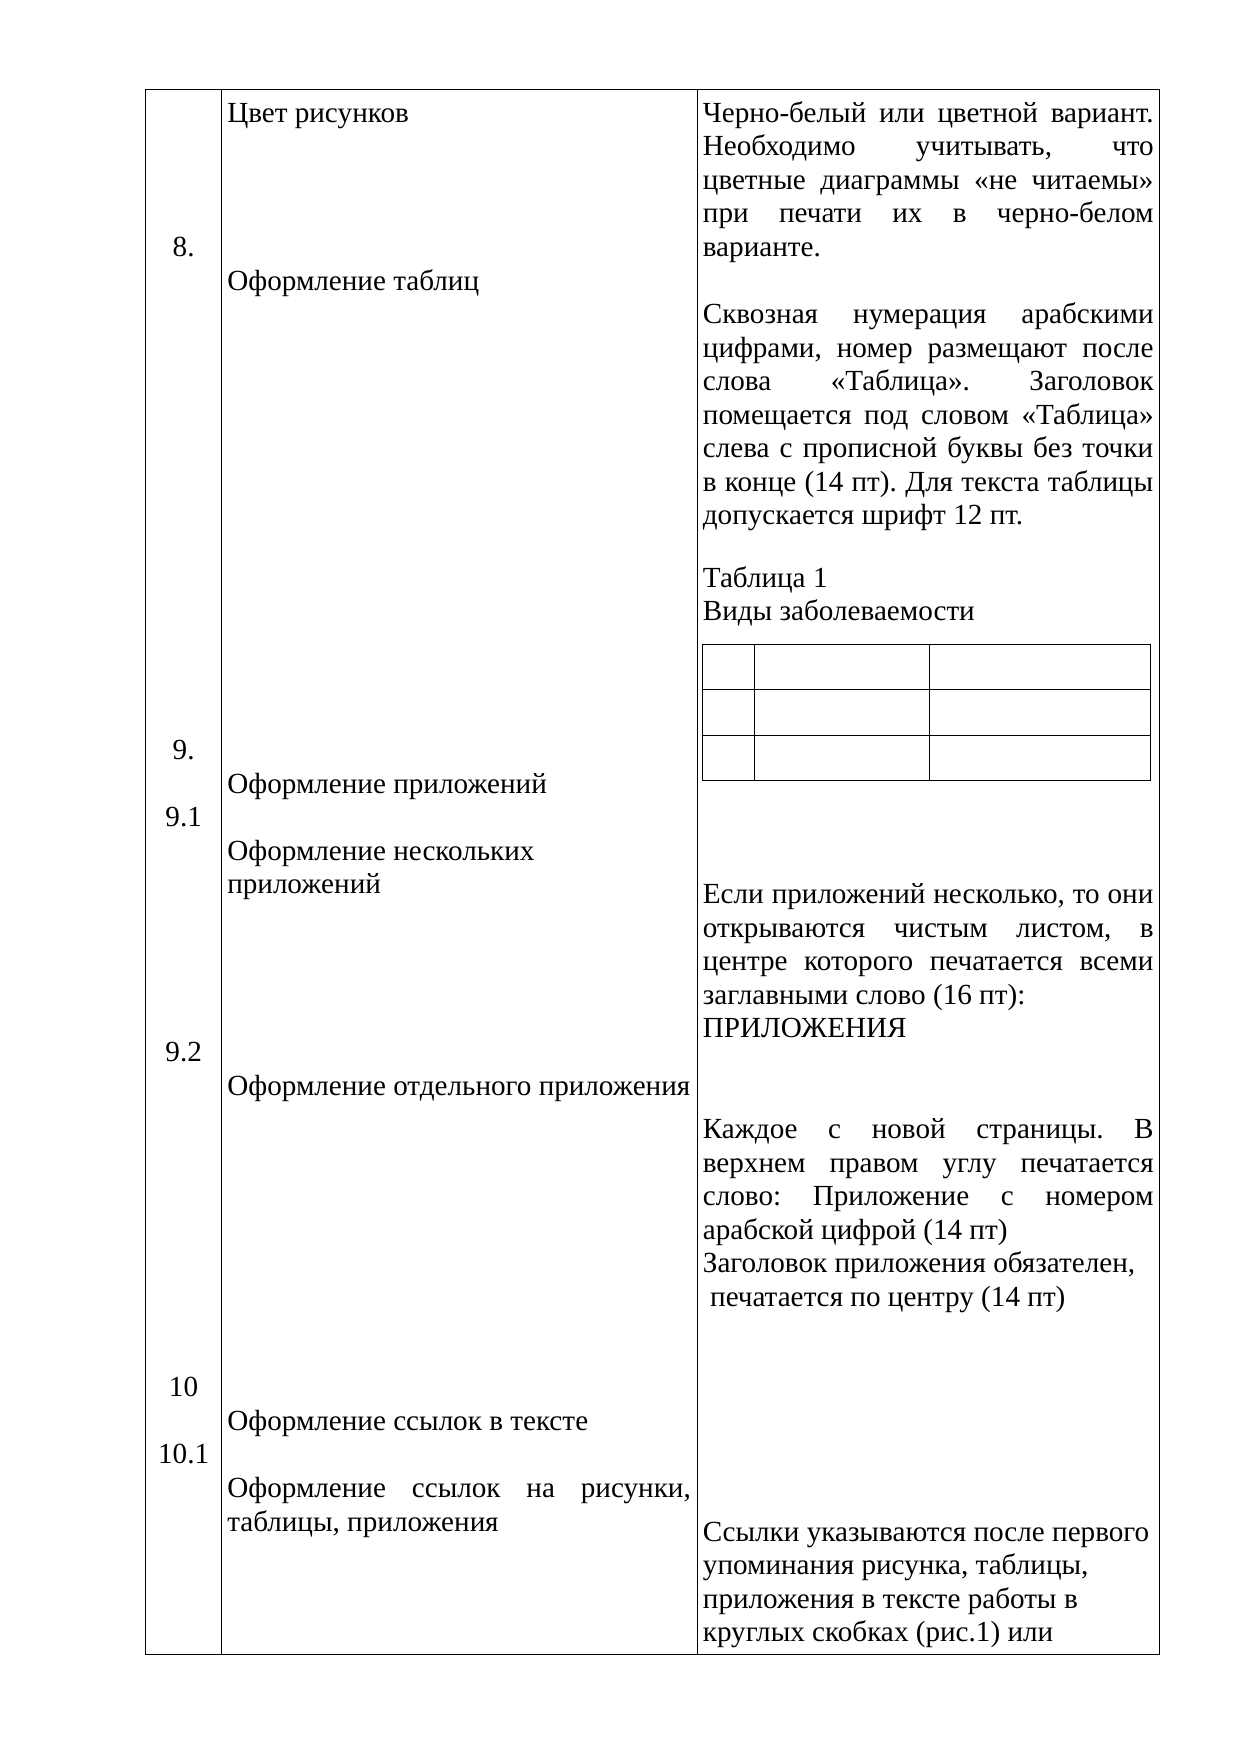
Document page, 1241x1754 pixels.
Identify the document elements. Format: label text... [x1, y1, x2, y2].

table_cell [930, 690, 1150, 734]
table_cell [703, 690, 754, 734]
table_cell [755, 690, 929, 734]
table_cell Черно-белый или цветной вариант. Необходимо учитывать, что цветные диаграммы «не читаемы» при печати их в черно-белом варианте. Сквозная нумерация арабскими цифрами, номер размещают после слова «Таблица». Заголовок помещается под словом «Таблица» слева с прописной буквы без точки в конце (14 пт). Для текста таблицы допускается шрифт 12 пт. Таблица 1 Виды заболеваемости Если приложений несколько, то они открываются чистым листом, в центре которого печатается всеми заглавными слово (16 пт): ПРИЛОЖЕНИЯ Каждое с новой страницы. В верхнем правом углу печатается слово: Приложение с номером арабской цифрой (14 пт) Заголовок приложения обязателен, печатается по центру (14 пт) Ссылки указываются после первого упоминания рисунка, таблицы, приложения в тексте работы в круглых скобках (рис.1) или [698, 90, 1159, 1654]
table_cell [703, 736, 754, 780]
table_cell [755, 736, 929, 780]
table_header [930, 645, 1150, 689]
table_cell 8. 9. 9.1 9.2 10 10.1 [146, 90, 221, 1654]
table_header [703, 645, 754, 689]
table_cell Цвет рисунков Оформление таблиц Оформление приложений Оформление нескольких приложений Оформление отдельного приложения Оформление ссылок в тексте Оформление ссылок на рисунки, таблицы, приложения [222, 90, 697, 1654]
table_header [755, 645, 929, 689]
table_cell [930, 736, 1150, 780]
